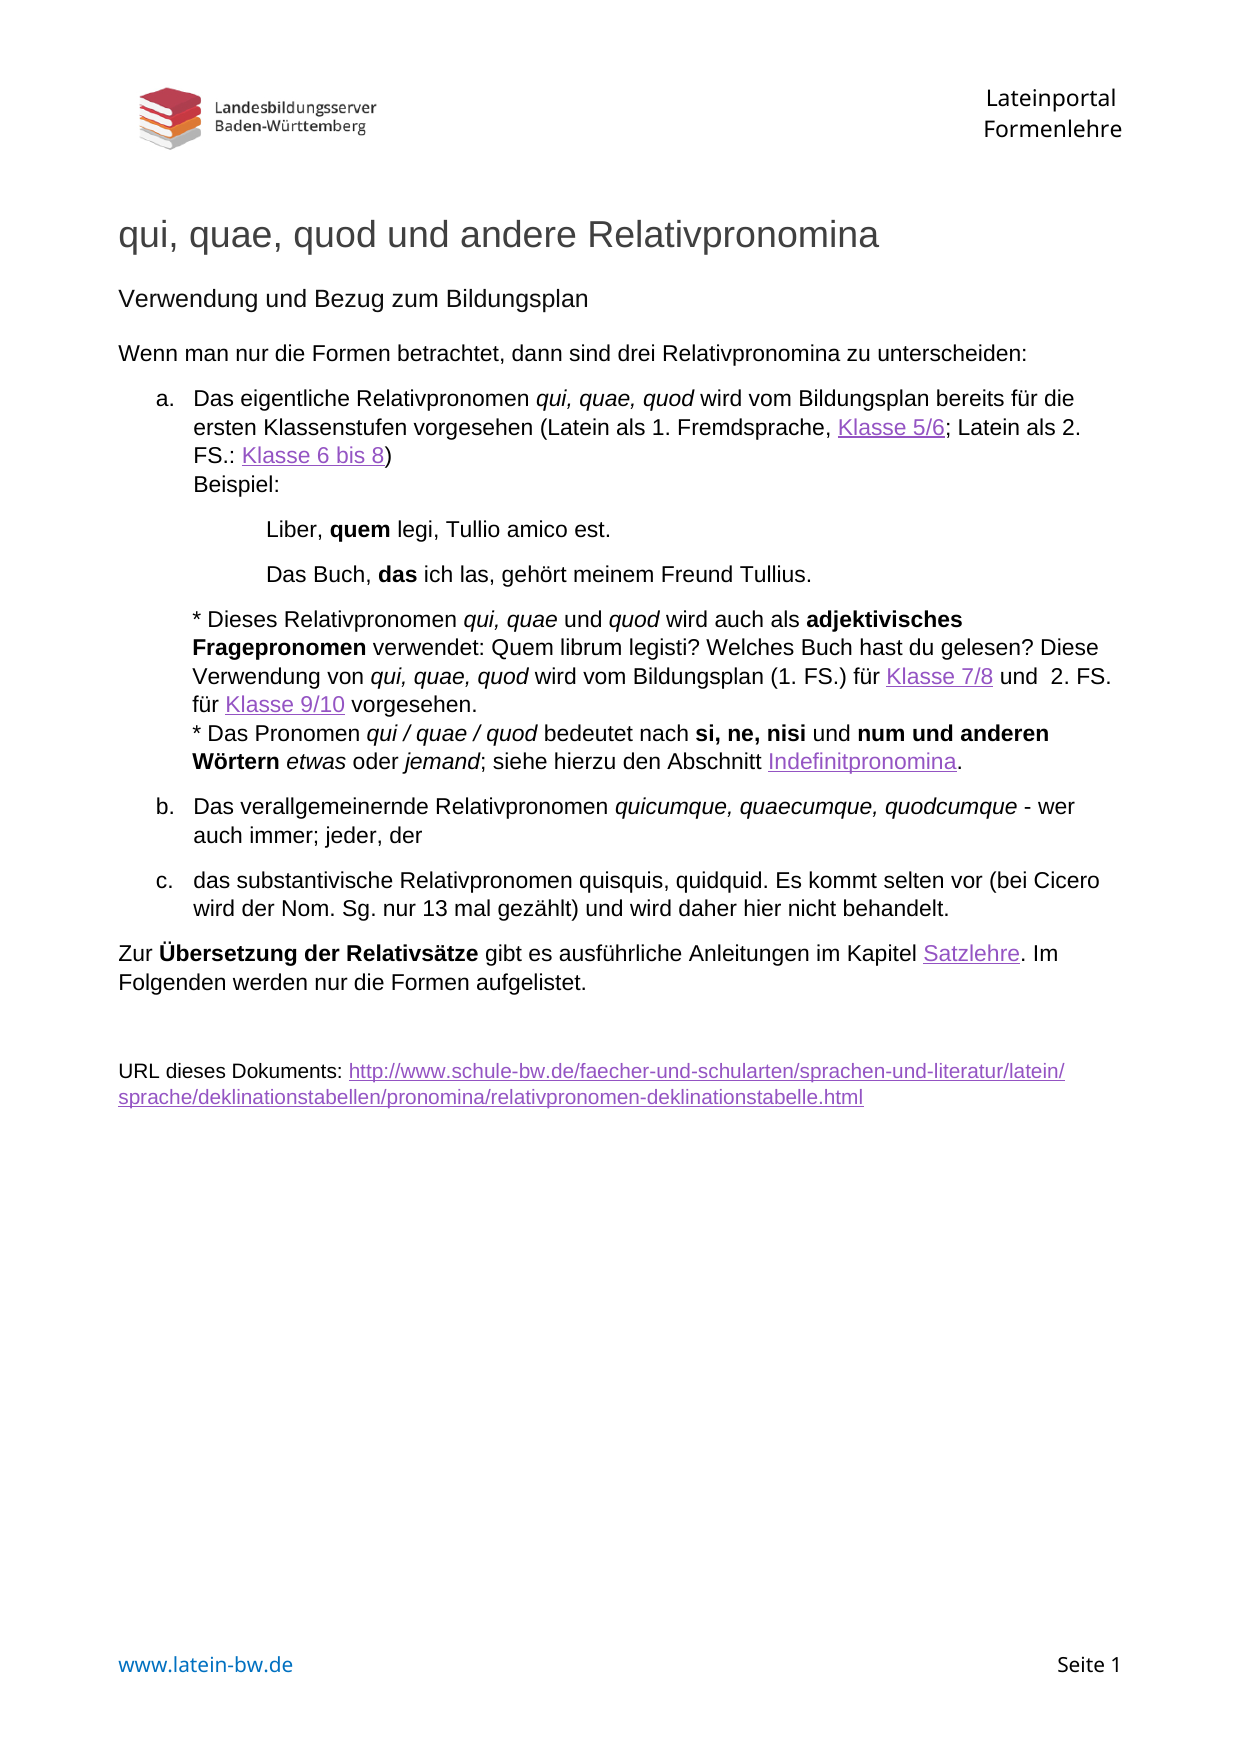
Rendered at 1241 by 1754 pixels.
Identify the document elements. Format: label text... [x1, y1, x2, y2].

text Zur Übersetzung der Relativsätze gibt es ausführliche Anleitungen im Kapitel Satzlehre. Im Folgenden werden nur die Formen aufgelistet. [118, 940, 1122, 995]
list Das eigentliche Relativpronomen qui, quae, quod wird vom Bildungsplan bereits für die ersten Klassenstufen vorgesehen (Latein als 1. Fremdsprache, Klasse 5/6; Latein als 2. FS.: Klasse 6 bis 8) Beispiel: [156, 385, 1122, 497]
list Das verallgemeinernde Relativpronomen quicumque, quaecumque, quodcumque - wer auch immer; jeder, der [156, 793, 1122, 848]
text Wenn man nur die Formen betrachtet, dann sind drei Relativpronomina zu unterscheiden: [118, 340, 1122, 367]
text Liber, quem legi, Tullio amico est. [266, 516, 1122, 542]
text Das Buch, das ich las, gehört meinem Freund Tullius. [266, 561, 1122, 587]
text * Dieses Relativpronomen qui, quae und quod wird auch als adjektivisches Fragepronomen verwendet: Quem librum legisti? Welches Buch hast du gelesen? Diese Verwendung von qui, quae, quod wird vom Bildungsplan (1. FS.) für Klasse 7/8 und 2. FS. für Klasse 9/10 vorgesehen. * Das Pronomen qui / quae / quod bedeutet nach si, ne, nisi und num und anderen Wörtern etwas oder jemand; siehe hierzu den Abschnitt Indefinitpronomina. [192, 606, 1122, 774]
subtitle qui, quae, quod und andere Relativpronomina [118, 213, 1122, 256]
subtitle Verwendung und Bezug zum Bildungsplan [118, 284, 1122, 313]
text URL dieses Dokuments: http://www.schule-bw.de/faecher-und-schularten/sprachen-und-literatur/latein/sprache/deklinationstabellen/pronomina/relativpronomen-deklinationstabelle.html [118, 1059, 1122, 1109]
picture [129, 76, 380, 157]
list das substantivische Relativpronomen quisquis, quidquid. Es kommt selten vor (bei Cicero wird der Nom. Sg. nur 13 mal gezählt) und wird daher hier nicht behandelt. [156, 867, 1122, 922]
